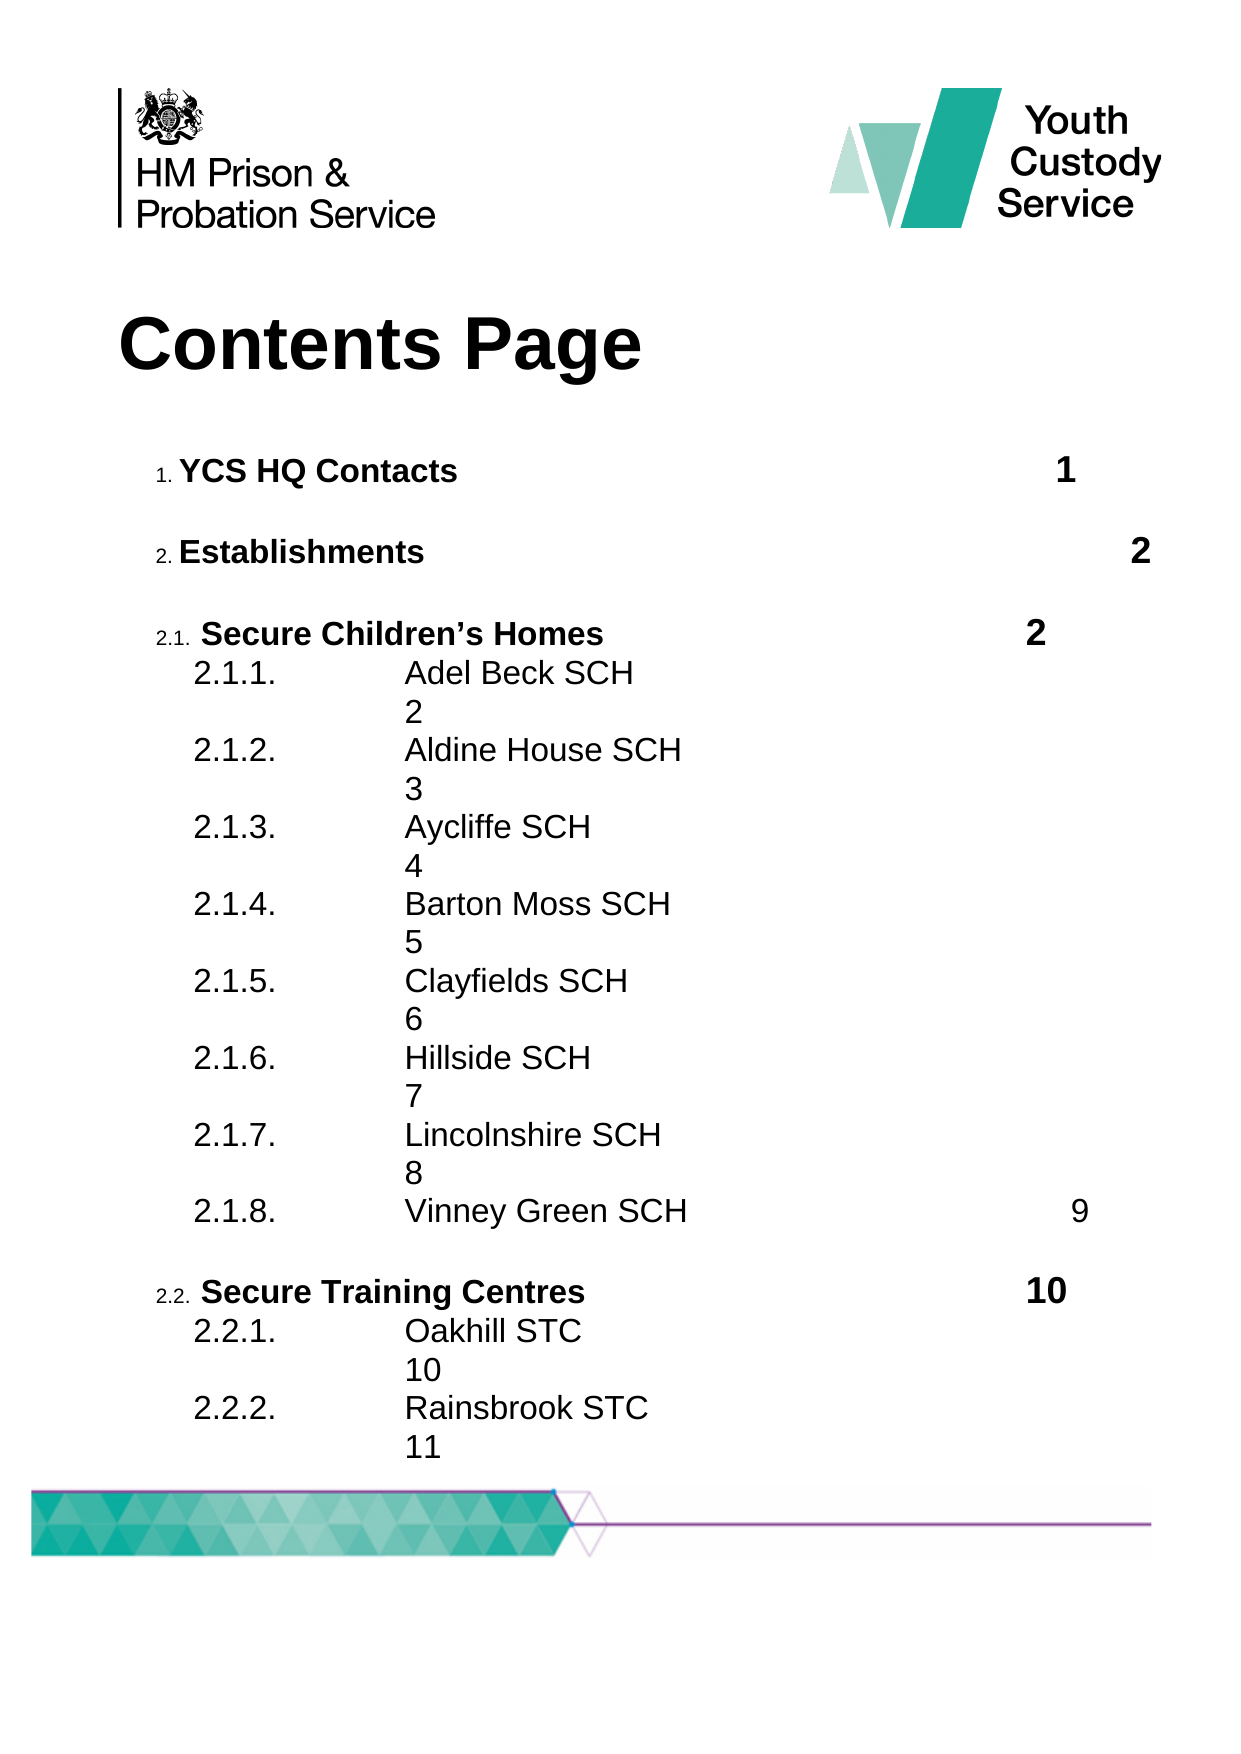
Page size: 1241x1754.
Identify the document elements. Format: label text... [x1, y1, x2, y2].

list Secure Children’s Homes 2 [156, 610, 1152, 653]
list Lincolnshire SCH 8 [193, 1115, 1152, 1192]
list Adel Beck SCH 2 [193, 653, 1152, 730]
list Vinney Green SCH 9 [193, 1192, 1152, 1230]
list Establishments 2 [155, 529, 1152, 572]
list Clayfields SCH 6 [193, 961, 1152, 1038]
list Aldine House SCH 3 [193, 730, 1152, 807]
list Secure Training Centres 10 [156, 1268, 1152, 1312]
list Barton Moss SCH 5 [193, 884, 1152, 961]
list Hillside SCH 7 [193, 1038, 1152, 1115]
list Aycliffe SCH 4 [193, 807, 1152, 884]
list Rainsbrook STC 11 [193, 1388, 1152, 1465]
list YCS HQ Contacts 1 [155, 447, 1152, 490]
text Contents Page [118, 299, 1152, 385]
list Oakhill STC 10 [193, 1312, 1152, 1388]
